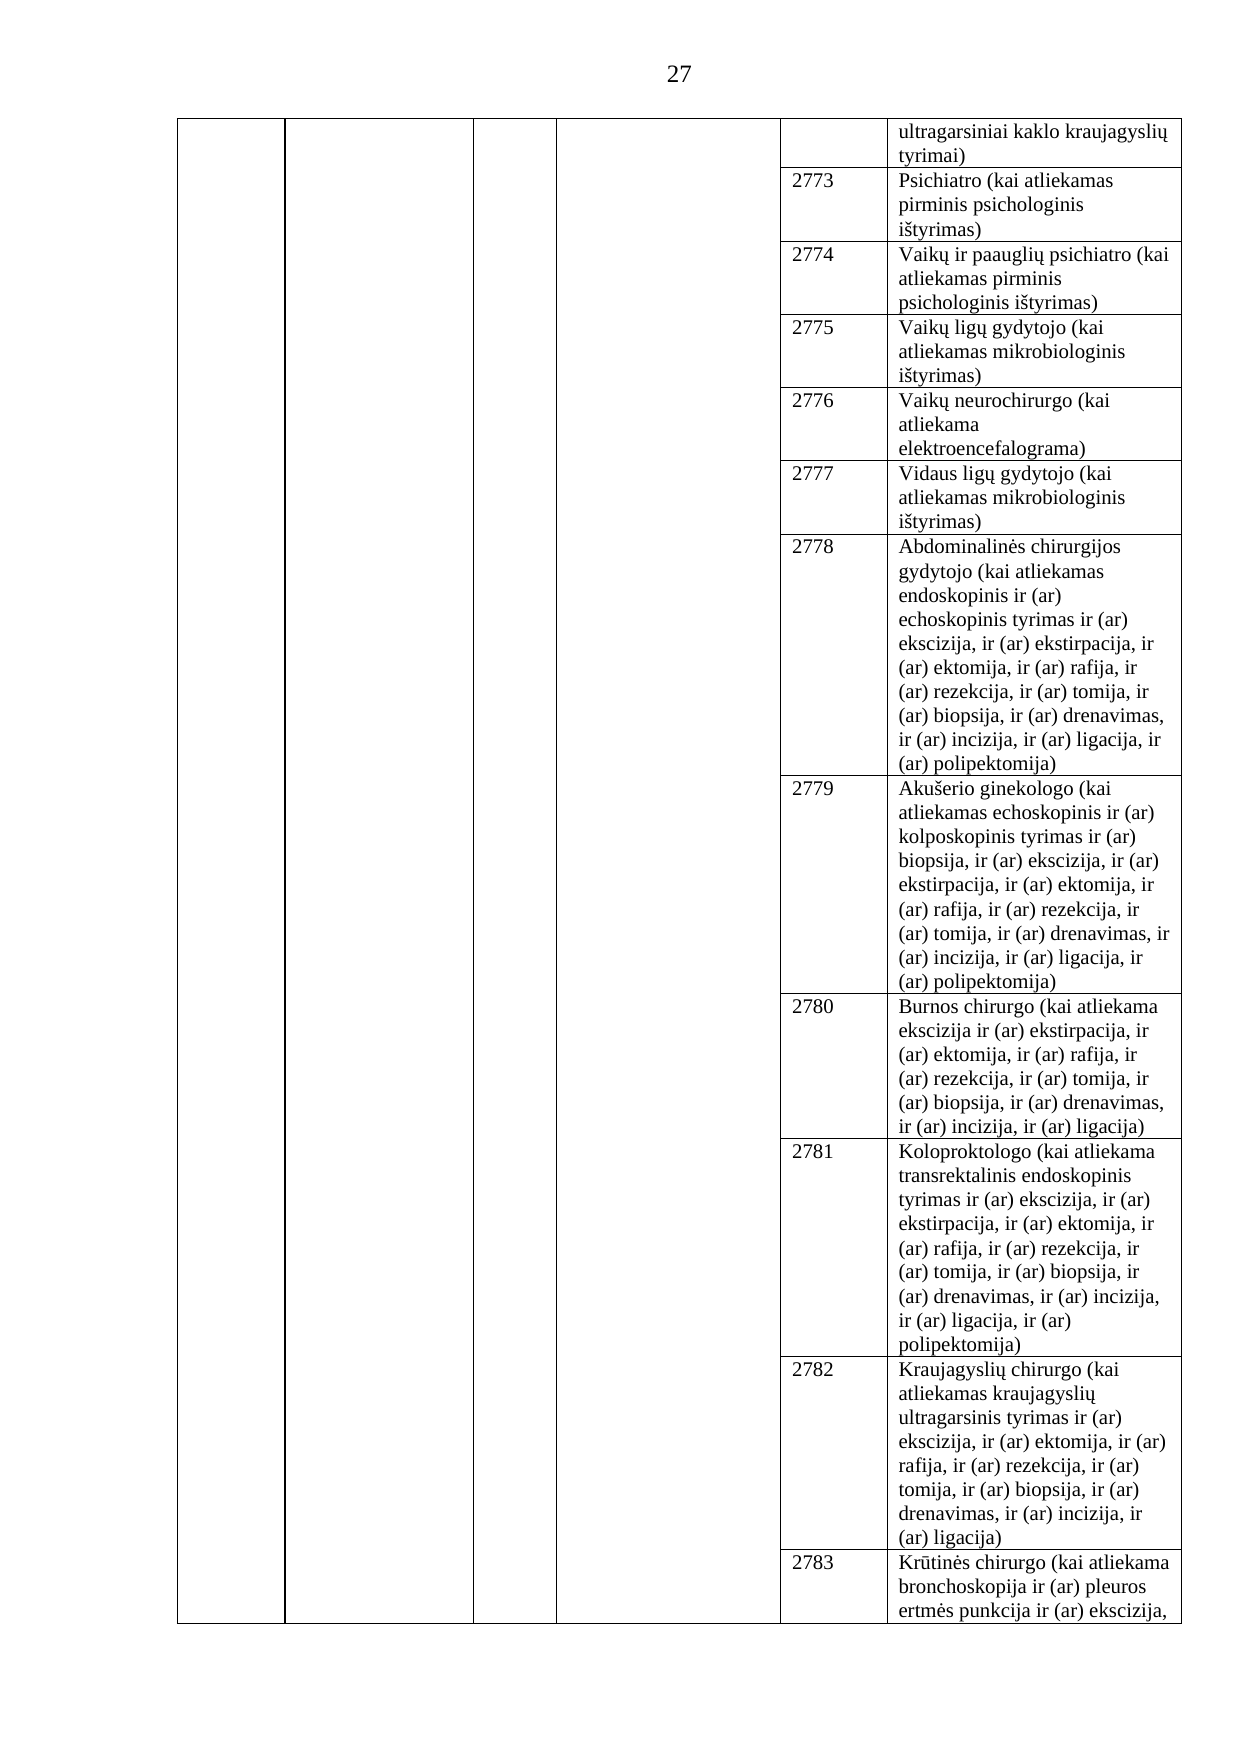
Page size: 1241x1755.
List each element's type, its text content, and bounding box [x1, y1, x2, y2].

table_cell [781, 119, 887, 167]
table_cell 2776 [781, 388, 887, 460]
table_cell 2780 [781, 994, 887, 1138]
table_cell Kraujagyslių chirurgo (kai atliekamas kraujagyslių ultragarsinis tyrimas ir (ar) ekscizija, ir (ar) ektomija, ir (ar) rafija, ir (ar) rezekcija, ir (ar) tomija, ir (ar) biopsija, ir (ar) drenavimas, ir (ar) incizija, ir (ar) ligacija) [888, 1357, 1181, 1549]
table_cell 2777 [781, 461, 887, 533]
table_cell 2783 [781, 1550, 887, 1622]
table_cell 2775 [781, 315, 887, 387]
table_cell Psichiatro (kai atliekamas pirminis psichologinis ištyrimas) [888, 168, 1181, 241]
table_cell 2774 [781, 242, 887, 314]
table_cell 2778 [781, 535, 887, 775]
table_cell 2782 [781, 1357, 887, 1549]
table_cell Vaikų ligų gydytojo (kai atliekamas mikrobiologinis ištyrimas) [888, 315, 1181, 387]
table_cell Koloproktologo (kai atliekama transrektalinis endoskopinis tyrimas ir (ar) ekscizija, ir (ar) ekstirpacija, ir (ar) ektomija, ir (ar) rafija, ir (ar) rezekcija, ir (ar) tomija, ir (ar) biopsija, ir (ar) drenavimas, ir (ar) incizija, ir (ar) ligacija, ir (ar) polipektomija) [888, 1139, 1181, 1356]
table_cell [557, 119, 780, 1622]
table_cell Vidaus ligų gydytojo (kai atliekamas mikrobiologinis ištyrimas) [888, 461, 1181, 533]
table_cell 2779 [781, 776, 887, 993]
table_cell ultragarsiniai kaklo kraujagyslių tyrimai) [888, 119, 1181, 167]
table_cell 2773 [781, 168, 887, 241]
table_cell [178, 119, 284, 1622]
table_cell Burnos chirurgo (kai atliekama ekscizija ir (ar) ekstirpacija, ir (ar) ektomija, ir (ar) rafija, ir (ar) rezekcija, ir (ar) tomija, ir (ar) biopsija, ir (ar) drenavimas, ir (ar) incizija, ir (ar) ligacija) [888, 994, 1181, 1138]
table_cell Vaikų ir paauglių psichiatro (kai atliekamas pirminis psichologinis ištyrimas) [888, 242, 1181, 314]
table_cell Krūtinės chirurgo (kai atliekama bronchoskopija ir (ar) pleuros ertmės punkcija ir (ar) ekscizija, [888, 1550, 1181, 1622]
table_cell Vaikų neurochirurgo (kai atliekama elektroencefalograma) [888, 388, 1181, 460]
table_cell [474, 119, 556, 1622]
table_cell Akušerio ginekologo (kai atliekamas echoskopinis ir (ar) kolposkopinis tyrimas ir (ar) biopsija, ir (ar) ekscizija, ir (ar) ekstirpacija, ir (ar) ektomija, ir (ar) rafija, ir (ar) rezekcija, ir (ar) tomija, ir (ar) drenavimas, ir (ar) incizija, ir (ar) ligacija, ir (ar) polipektomija) [888, 776, 1181, 993]
table_cell 2781 [781, 1139, 887, 1356]
table_cell Abdominalinės chirurgijos gydytojo (kai atliekamas endoskopinis ir (ar) echoskopinis tyrimas ir (ar) ekscizija, ir (ar) ekstirpacija, ir (ar) ektomija, ir (ar) rafija, ir (ar) rezekcija, ir (ar) tomija, ir (ar) biopsija, ir (ar) drenavimas, ir (ar) incizija, ir (ar) ligacija, ir (ar) polipektomija) [888, 535, 1181, 775]
table_cell [286, 119, 473, 1622]
